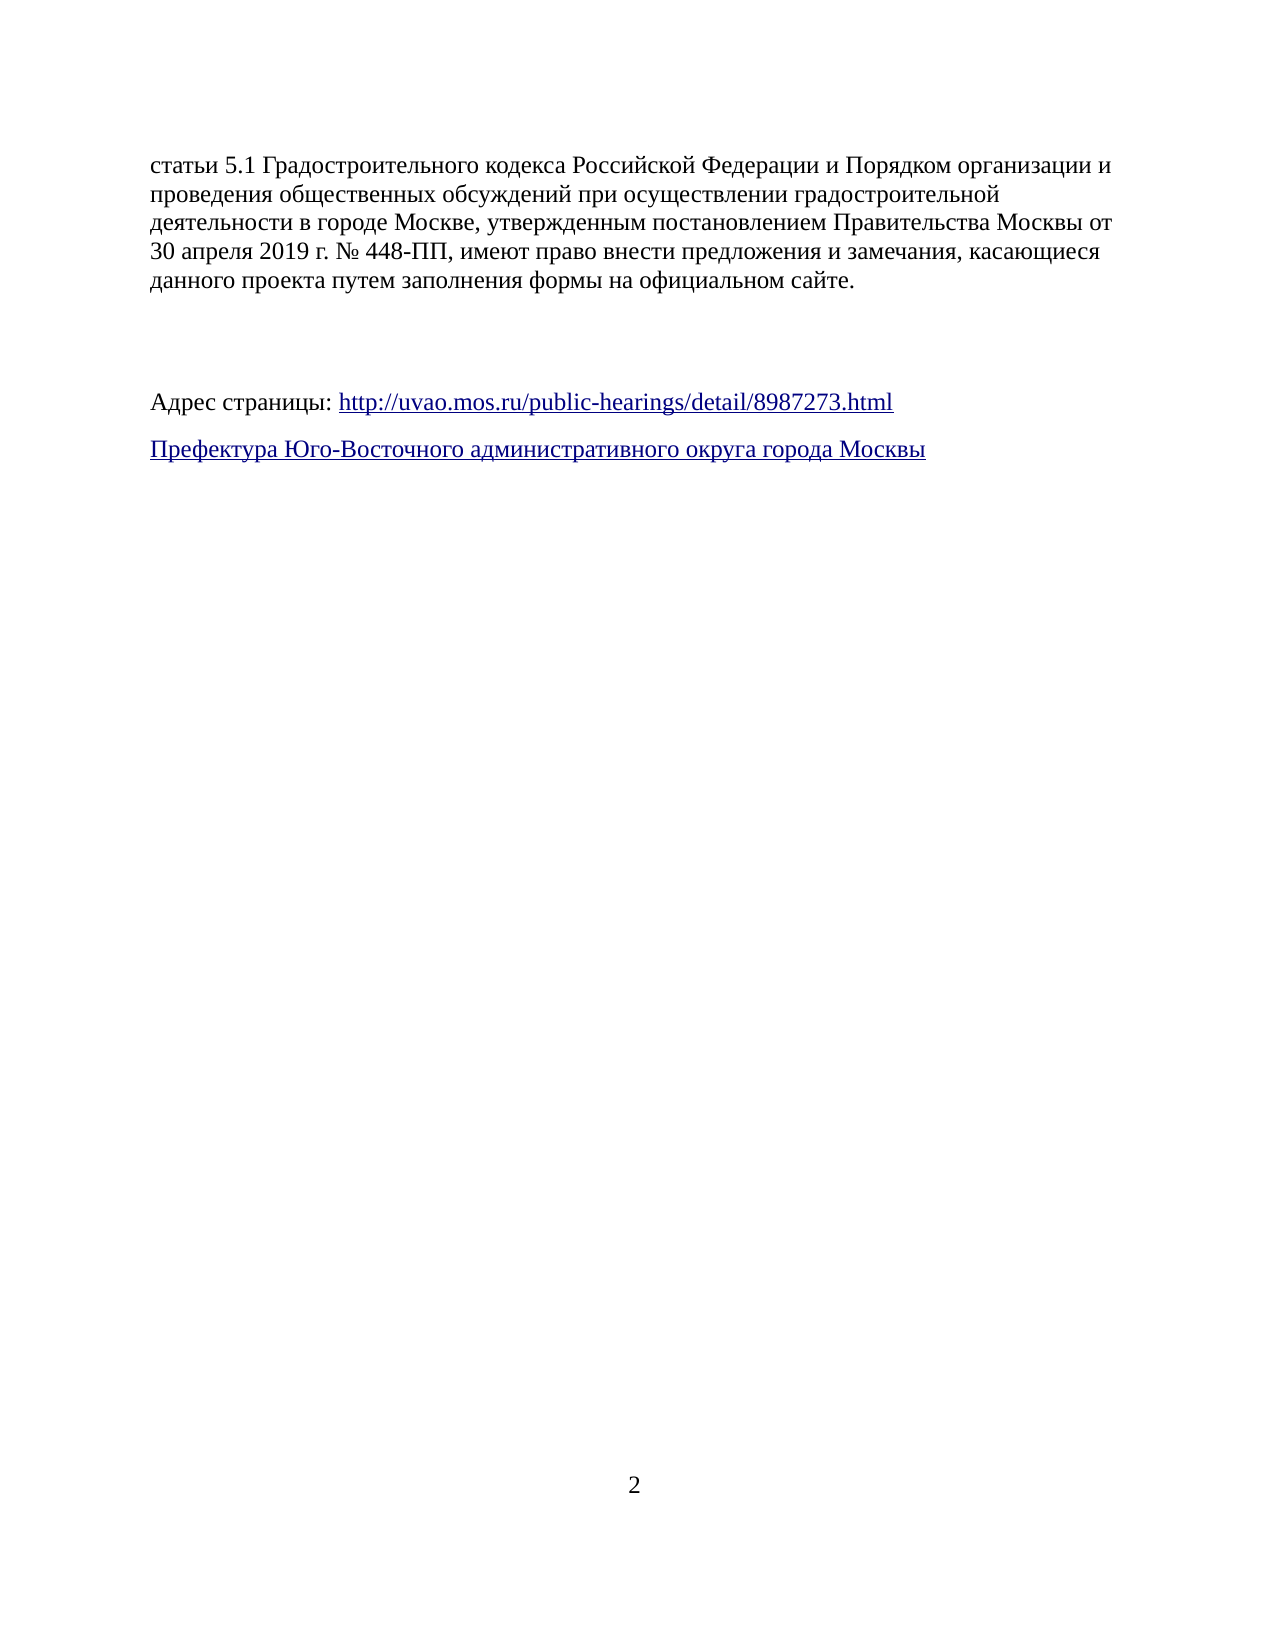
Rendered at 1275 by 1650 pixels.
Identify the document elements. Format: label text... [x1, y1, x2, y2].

text статьи 5.1 Градостроительного кодекса Российской Федерации и Порядком организации и проведения общественных обсуждений при осуществлении градостроительной деятельности в городе Москве, утвержденным постановлением Правительства Москвы от 30 апреля 2019 г. № 448-ПП, имеют право внести предложения и замечания, касающиеся данного проекта путем заполнения формы на официальном сайте. [150, 150, 1125, 294]
text Префектура Юго-Восточного административного округа города Москвы [150, 434, 1125, 462]
text Адрес страницы: http://uvao.mos.ru/public-hearings/detail/8987273.html [150, 387, 1125, 416]
